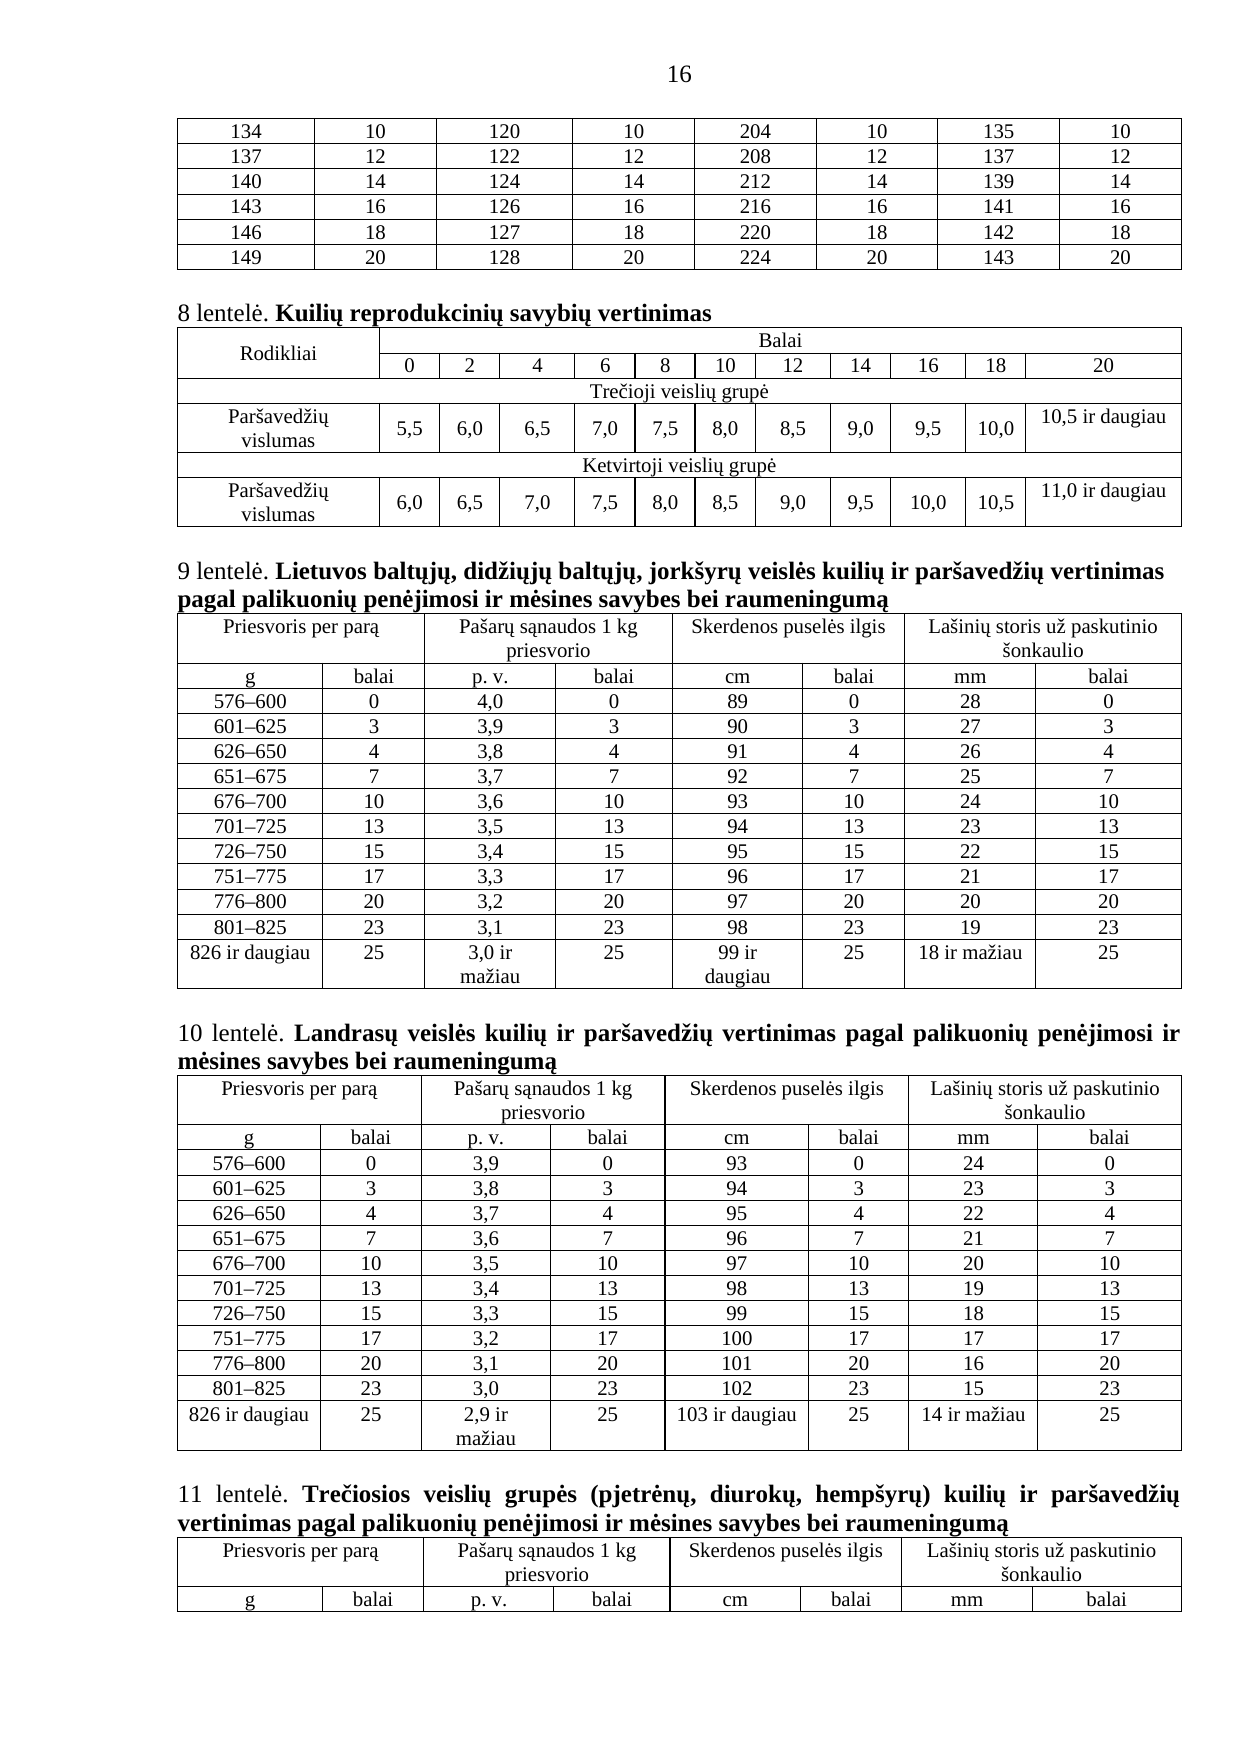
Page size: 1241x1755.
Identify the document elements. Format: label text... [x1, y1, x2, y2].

table_cell 3 [803, 714, 904, 738]
table_cell 676–700 [178, 789, 322, 813]
table_cell 626–650 [178, 739, 322, 763]
table_cell 4 [500, 354, 574, 377]
table_cell 99 ir daugiau [673, 940, 802, 988]
table_cell 137 [178, 144, 314, 168]
table_cell 0 [321, 1150, 421, 1174]
table_cell 208 [695, 144, 816, 168]
table_cell 16 [573, 195, 694, 218]
table_cell 576–600 [178, 689, 322, 713]
table_cell 7 [803, 764, 904, 788]
table_cell 3,1 [425, 915, 555, 939]
table_cell 10,0 [966, 404, 1025, 452]
table_cell 3 [1036, 714, 1181, 738]
table_cell 16 [315, 195, 436, 218]
table_cell 7,5 [575, 478, 634, 526]
table_cell 0 [380, 354, 439, 377]
table_cell 701–725 [178, 814, 322, 838]
table_cell 13 [323, 814, 424, 838]
table_cell 0 [551, 1150, 664, 1174]
table_cell 19 [909, 1276, 1037, 1300]
table_cell 4 [556, 739, 672, 763]
table_cell 12 [1060, 144, 1181, 168]
table_cell 18 ir mažiau [905, 940, 1035, 988]
table_cell 12 [573, 144, 694, 168]
table_cell 98 [673, 915, 802, 939]
table_cell 8 [636, 354, 694, 377]
table_cell 26 [905, 739, 1035, 763]
table_cell 93 [666, 1150, 808, 1174]
table_cell 97 [666, 1251, 808, 1275]
table_cell 92 [673, 764, 802, 788]
table_cell 17 [803, 864, 904, 888]
table_cell 120 [437, 119, 572, 143]
table_cell 10 [803, 789, 904, 813]
table_cell 14 [573, 169, 694, 193]
text 9 lentelė. Lietuvos baltųjų, didžiųjų baltųjų, jorkšyrų veislės kuilių ir paršavedžių vertinimas pagal palikuonių penėjimosi ir mėsines savybes bei raumeningumą [177, 556, 1181, 613]
table_cell 3 [809, 1176, 908, 1199]
table_cell 6 [575, 354, 634, 377]
table_cell 726–750 [178, 1301, 320, 1325]
table_header Pašarų sąnaudos 1 kg priesvorio [425, 614, 672, 662]
table_cell 25 [321, 1401, 421, 1449]
table_cell 25 [809, 1401, 908, 1449]
table_cell 7 [809, 1226, 908, 1250]
table_cell 20 [321, 1351, 421, 1375]
table_cell 16 [817, 195, 937, 218]
table_cell 0 [809, 1150, 908, 1174]
table_cell 20 [1038, 1351, 1181, 1375]
table_cell 95 [673, 839, 802, 863]
table_cell balai [801, 1587, 901, 1611]
table_cell 20 [1026, 354, 1181, 377]
table_cell Trečioji veislių grupė [178, 379, 1181, 403]
table_cell 149 [178, 245, 314, 269]
table_cell 3,9 [422, 1150, 550, 1174]
table_cell 8,5 [696, 478, 755, 526]
table_cell 7 [1038, 1226, 1181, 1250]
table_cell 17 [809, 1326, 908, 1350]
table_cell 826 ir daugiau [178, 1401, 320, 1449]
table_cell 10 [573, 119, 694, 143]
table_cell 751–775 [178, 864, 322, 888]
table_cell 10 [321, 1251, 421, 1275]
table_cell 651–675 [178, 764, 322, 788]
table_header Rodikliai [178, 328, 379, 377]
table_cell 20 [1060, 245, 1181, 269]
table_cell 25 [905, 764, 1035, 788]
table_cell 776–800 [178, 1351, 320, 1375]
table_header Skerdenos puselės ilgis [673, 614, 904, 662]
table_cell 0 [556, 689, 672, 713]
table_cell 7,5 [636, 404, 694, 452]
table_cell 124 [437, 169, 572, 193]
table_cell balai [323, 664, 424, 688]
table_cell 0 [803, 689, 904, 713]
table_cell 10,5 ir daugiau [1026, 404, 1181, 452]
table_cell 6,0 [440, 404, 499, 452]
table_cell 801–825 [178, 1376, 320, 1400]
table_cell 13 [809, 1276, 908, 1300]
table_cell 15 [551, 1301, 664, 1325]
table_cell 212 [695, 169, 816, 193]
table_cell 21 [905, 864, 1035, 888]
table_cell 15 [323, 839, 424, 863]
table_cell mm [905, 664, 1035, 688]
table_cell mm [909, 1125, 1037, 1149]
table_cell 15 [909, 1376, 1037, 1400]
table_cell 3,5 [425, 814, 555, 838]
table_cell 3,5 [422, 1251, 550, 1275]
table_cell 10 [696, 354, 755, 377]
table_cell 13 [551, 1276, 664, 1300]
table_cell 20 [573, 245, 694, 269]
table_cell 97 [673, 890, 802, 913]
table_cell 7 [321, 1226, 421, 1250]
table_cell 2,9 ir mažiau [422, 1401, 550, 1449]
table_cell 23 [809, 1376, 908, 1400]
table_cell 18 [315, 220, 436, 244]
table_cell 3 [321, 1176, 421, 1199]
table_cell cm [666, 1125, 808, 1149]
table_cell 204 [695, 119, 816, 143]
table_cell 18 [1060, 220, 1181, 244]
table_cell 826 ir daugiau [178, 940, 322, 988]
table_cell cm [673, 664, 802, 688]
table_cell 13 [556, 814, 672, 838]
table_cell Paršavedžių vislumas [178, 404, 379, 452]
table_cell balai [1033, 1587, 1181, 1611]
table_cell balai [1038, 1125, 1181, 1149]
table_cell 10 [556, 789, 672, 813]
table_cell 676–700 [178, 1251, 320, 1275]
table_header Pašarų sąnaudos 1 kg priesvorio [422, 1076, 664, 1124]
table_cell 18 [966, 354, 1025, 377]
table_cell 103 ir daugiau [666, 1401, 808, 1449]
table_cell 3,6 [422, 1226, 550, 1250]
table_cell 776–800 [178, 890, 322, 913]
table_cell 143 [178, 195, 314, 218]
table_cell 95 [666, 1201, 808, 1225]
table_cell 10 [323, 789, 424, 813]
table_cell 16 [891, 354, 965, 377]
table_cell 94 [673, 814, 802, 838]
table_cell 10,0 [891, 478, 965, 526]
table_cell 23 [1038, 1376, 1181, 1400]
table_cell 651–675 [178, 1226, 320, 1250]
table_cell 20 [905, 890, 1035, 913]
table_cell 23 [909, 1176, 1037, 1199]
table_header Priesvoris per parą [178, 614, 424, 662]
table_cell 3,7 [425, 764, 555, 788]
table_cell balai [809, 1125, 908, 1149]
table_cell 122 [437, 144, 572, 168]
table_cell 15 [1038, 1301, 1181, 1325]
table_header Skerdenos puselės ilgis [671, 1538, 901, 1586]
text 8 lentelė. Kuilių reprodukcinių savybių vertinimas [177, 298, 1181, 327]
table_cell 17 [1036, 864, 1181, 888]
table_cell 701–725 [178, 1276, 320, 1300]
table_cell 14 [817, 169, 937, 193]
table_cell 96 [673, 864, 802, 888]
table_cell 14 [315, 169, 436, 193]
table_cell 98 [666, 1276, 808, 1300]
table_cell 27 [905, 714, 1035, 738]
table_cell 0 [323, 689, 424, 713]
table_cell 601–625 [178, 714, 322, 738]
table_cell 801–825 [178, 915, 322, 939]
table_cell 11,0 ir daugiau [1026, 478, 1181, 526]
table_cell g [178, 1125, 320, 1149]
table_cell 9,0 [756, 478, 830, 526]
table_cell 23 [556, 915, 672, 939]
table_cell 4 [1036, 739, 1181, 763]
table_cell 7 [1036, 764, 1181, 788]
table_cell 12 [315, 144, 436, 168]
table_cell 3 [551, 1176, 664, 1199]
table_cell 21 [909, 1226, 1037, 1250]
table_cell balai [323, 1587, 423, 1611]
table_cell 143 [938, 245, 1059, 269]
table_cell 20 [1036, 890, 1181, 913]
table_cell 7 [551, 1226, 664, 1250]
table_cell 16 [909, 1351, 1037, 1375]
table_cell 128 [437, 245, 572, 269]
table_cell 3,7 [422, 1201, 550, 1225]
table_cell 22 [905, 839, 1035, 863]
table_cell 10,5 [966, 478, 1025, 526]
table_cell 18 [573, 220, 694, 244]
table_cell balai [803, 664, 904, 688]
table_cell 0 [1036, 689, 1181, 713]
table_cell 9,5 [831, 478, 890, 526]
table_cell 216 [695, 195, 816, 218]
text 11 lentelė. Trečiosios veislių grupės (pjetrėnų, diurokų, hempšyrų) kuilių ir paršavedžių vertinimas pagal palikuonių penėjimosi ir mėsines savybes bei raumeningumą [177, 1479, 1181, 1537]
table_cell 15 [556, 839, 672, 863]
table_cell 10 [1036, 789, 1181, 813]
table_header Pašarų sąnaudos 1 kg priesvorio [424, 1538, 669, 1586]
table_cell 220 [695, 220, 816, 244]
table_cell 2 [440, 354, 499, 377]
table_cell 8,5 [756, 404, 830, 452]
table_cell 3,8 [425, 739, 555, 763]
table_cell 140 [178, 169, 314, 193]
table_cell 12 [817, 144, 937, 168]
table_cell 139 [938, 169, 1059, 193]
table_cell p. v. [424, 1587, 553, 1611]
table_cell 13 [321, 1276, 421, 1300]
table_cell 24 [905, 789, 1035, 813]
table_cell 17 [551, 1326, 664, 1350]
table_cell 20 [315, 245, 436, 269]
table_cell 4,0 [425, 689, 555, 713]
table_cell 9,0 [831, 404, 890, 452]
table_cell 20 [817, 245, 937, 269]
table_cell 10 [1038, 1251, 1181, 1275]
table_cell 20 [809, 1351, 908, 1375]
table_cell 8,0 [696, 404, 755, 452]
table_cell 17 [323, 864, 424, 888]
table_cell balai [556, 664, 672, 688]
table_cell 14 [831, 354, 890, 377]
table_cell 91 [673, 739, 802, 763]
table_cell 10 [551, 1251, 664, 1275]
table_cell 137 [938, 144, 1059, 168]
table_cell 13 [1038, 1276, 1181, 1300]
table_cell 15 [1036, 839, 1181, 863]
table_cell 4 [323, 739, 424, 763]
table_cell 17 [556, 864, 672, 888]
table_header Priesvoris per parą [178, 1076, 421, 1124]
table_cell 25 [1036, 940, 1181, 988]
table_cell 23 [1036, 915, 1181, 939]
table_cell balai [554, 1587, 669, 1611]
table_cell balai [1036, 664, 1181, 688]
table_cell 20 [323, 890, 424, 913]
table_cell 28 [905, 689, 1035, 713]
table_header Lašinių storis už paskutinio šonkaulio [909, 1076, 1181, 1124]
table_cell 8,0 [636, 478, 694, 526]
table_cell 22 [909, 1201, 1037, 1225]
table_cell 18 [817, 220, 937, 244]
table_cell 14 ir mažiau [909, 1401, 1037, 1449]
table_cell 20 [909, 1251, 1037, 1275]
table_cell 23 [551, 1376, 664, 1400]
table_cell g [178, 1587, 322, 1611]
table_cell 20 [551, 1351, 664, 1375]
table_cell 14 [1060, 169, 1181, 193]
table_cell 101 [666, 1351, 808, 1375]
table_cell 100 [666, 1326, 808, 1350]
table_cell 3,9 [425, 714, 555, 738]
table_cell 94 [666, 1176, 808, 1199]
table_cell 99 [666, 1301, 808, 1325]
table_cell 3,1 [422, 1351, 550, 1375]
table_cell 626–650 [178, 1201, 320, 1225]
table_cell 5,5 [380, 404, 439, 452]
table_cell 25 [803, 940, 904, 988]
table_cell 4 [321, 1201, 421, 1225]
table_cell p. v. [422, 1125, 550, 1149]
table_cell 23 [321, 1376, 421, 1400]
table_cell 4 [809, 1201, 908, 1225]
table_cell 3,4 [425, 839, 555, 863]
table_cell 20 [556, 890, 672, 913]
text 10 lentelė. Landrasų veislės kuilių ir paršavedžių vertinimas pagal palikuonių penėjimosi ir mėsines savybes bei raumeningumą [177, 1018, 1181, 1075]
table_cell 10 [1060, 119, 1181, 143]
table_cell balai [551, 1125, 664, 1149]
table_cell 18 [909, 1301, 1037, 1325]
table_cell 10 [315, 119, 436, 143]
table_cell 134 [178, 119, 314, 143]
table_cell 3,0 [422, 1376, 550, 1400]
table_cell 25 [1038, 1401, 1181, 1449]
table_cell 25 [556, 940, 672, 988]
table_cell 102 [666, 1376, 808, 1400]
table_cell 576–600 [178, 1150, 320, 1174]
table_cell 23 [803, 915, 904, 939]
table_cell 146 [178, 220, 314, 244]
table_cell 3,4 [422, 1276, 550, 1300]
table_cell 9,5 [891, 404, 965, 452]
table_cell Ketvirtoji veislių grupė [178, 453, 1181, 477]
table_cell 126 [437, 195, 572, 218]
table_cell 25 [551, 1401, 664, 1449]
table_cell 90 [673, 714, 802, 738]
table_cell 15 [321, 1301, 421, 1325]
table_cell 24 [909, 1150, 1037, 1174]
table_cell 3,8 [422, 1176, 550, 1199]
table_cell 23 [905, 814, 1035, 838]
table_cell balai [321, 1125, 421, 1149]
table_header Balai [380, 328, 1181, 352]
table_cell 3,2 [425, 890, 555, 913]
table_cell 127 [437, 220, 572, 244]
table_cell 96 [666, 1226, 808, 1250]
table_cell 20 [803, 890, 904, 913]
table_cell 3 [1038, 1176, 1181, 1199]
table_header Lašinių storis už paskutinio šonkaulio [902, 1538, 1181, 1586]
table_cell 3,2 [422, 1326, 550, 1350]
table_header Skerdenos puselės ilgis [666, 1076, 908, 1124]
table_cell mm [902, 1587, 1032, 1611]
table_cell 7 [556, 764, 672, 788]
table_cell p. v. [425, 664, 555, 688]
table_cell 141 [938, 195, 1059, 218]
table_cell 10 [809, 1251, 908, 1275]
table_cell 4 [551, 1201, 664, 1225]
table_cell 4 [803, 739, 904, 763]
table_header Lašinių storis už paskutinio šonkaulio [905, 614, 1181, 662]
table_cell 17 [909, 1326, 1037, 1350]
table_header Priesvoris per parą [178, 1538, 423, 1586]
table_cell 601–625 [178, 1176, 320, 1199]
table_cell 0 [1038, 1150, 1181, 1174]
table_cell 751–775 [178, 1326, 320, 1350]
table_cell 3,3 [425, 864, 555, 888]
table_cell 7 [323, 764, 424, 788]
table_cell 3 [556, 714, 672, 738]
table_cell cm [671, 1587, 800, 1611]
table_cell 19 [905, 915, 1035, 939]
table_cell 25 [323, 940, 424, 988]
table_cell 3,6 [425, 789, 555, 813]
table_cell 224 [695, 245, 816, 269]
table_cell 10 [817, 119, 937, 143]
table_cell 17 [1038, 1326, 1181, 1350]
table_cell 6,0 [380, 478, 439, 526]
table_cell 6,5 [500, 404, 574, 452]
table_cell 15 [809, 1301, 908, 1325]
table_cell 89 [673, 689, 802, 713]
table_cell 17 [321, 1326, 421, 1350]
table_cell 6,5 [440, 478, 499, 526]
table_cell 3 [323, 714, 424, 738]
table_cell 13 [803, 814, 904, 838]
table_cell 7,0 [500, 478, 574, 526]
table_cell 15 [803, 839, 904, 863]
table_cell 3,3 [422, 1301, 550, 1325]
table_cell Paršavedžių vislumas [178, 478, 379, 526]
table_cell 142 [938, 220, 1059, 244]
table_cell 93 [673, 789, 802, 813]
table_cell 726–750 [178, 839, 322, 863]
table_cell g [178, 664, 322, 688]
table_cell 12 [756, 354, 830, 377]
table_cell 135 [938, 119, 1059, 143]
table_cell 3,0 ir mažiau [425, 940, 555, 988]
table_cell 16 [1060, 195, 1181, 218]
table_cell 13 [1036, 814, 1181, 838]
table_cell 7,0 [575, 404, 634, 452]
table_cell 4 [1038, 1201, 1181, 1225]
table_cell 23 [323, 915, 424, 939]
